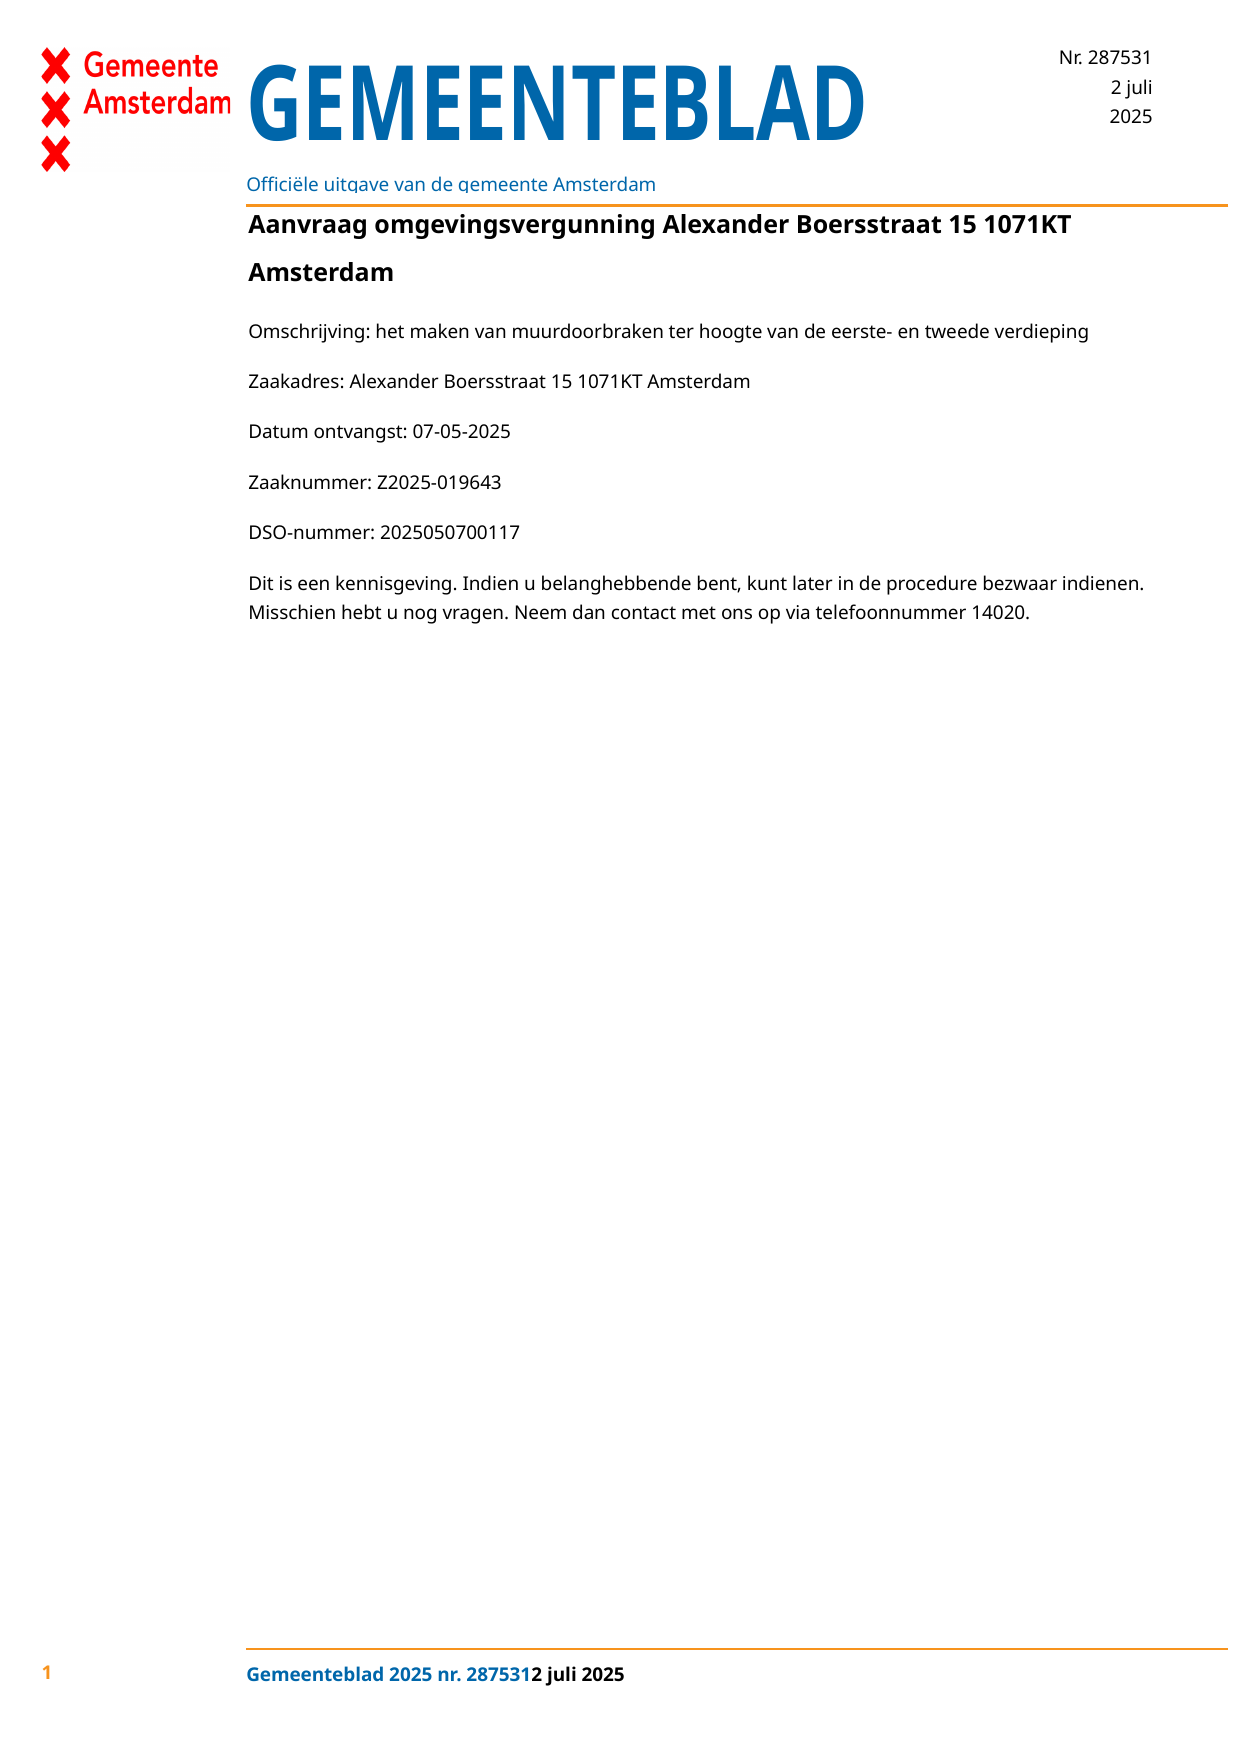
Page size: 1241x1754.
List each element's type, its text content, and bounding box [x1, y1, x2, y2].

text Zaakadres: Alexander Boersstraat 15 1071KT Amsterdam [248, 368, 1152, 394]
text Datum ontvangst: 07-05-2025 [248, 419, 1152, 444]
text Aanvraag omgevingsvergunning Alexander Boersstraat 15 1071KT Amsterdam [248, 207, 1152, 288]
picture [41, 47, 231, 172]
text Omschrijving: het maken van muurdoorbraken ter hoogte van de eerste- en tweede verdieping [248, 318, 1152, 344]
text Zaaknummer: Z2025-019643 [248, 469, 1152, 495]
text Dit is een kennisgeving. Indien u belanghebbende bent, kunt later in de procedure bezwaar indienen. Misschien hebt u nog vragen. Neem dan contact met ons op via telefoonnummer 14020. [248, 570, 1152, 625]
text DSO-nummer: 2025050700117 [248, 519, 1152, 545]
